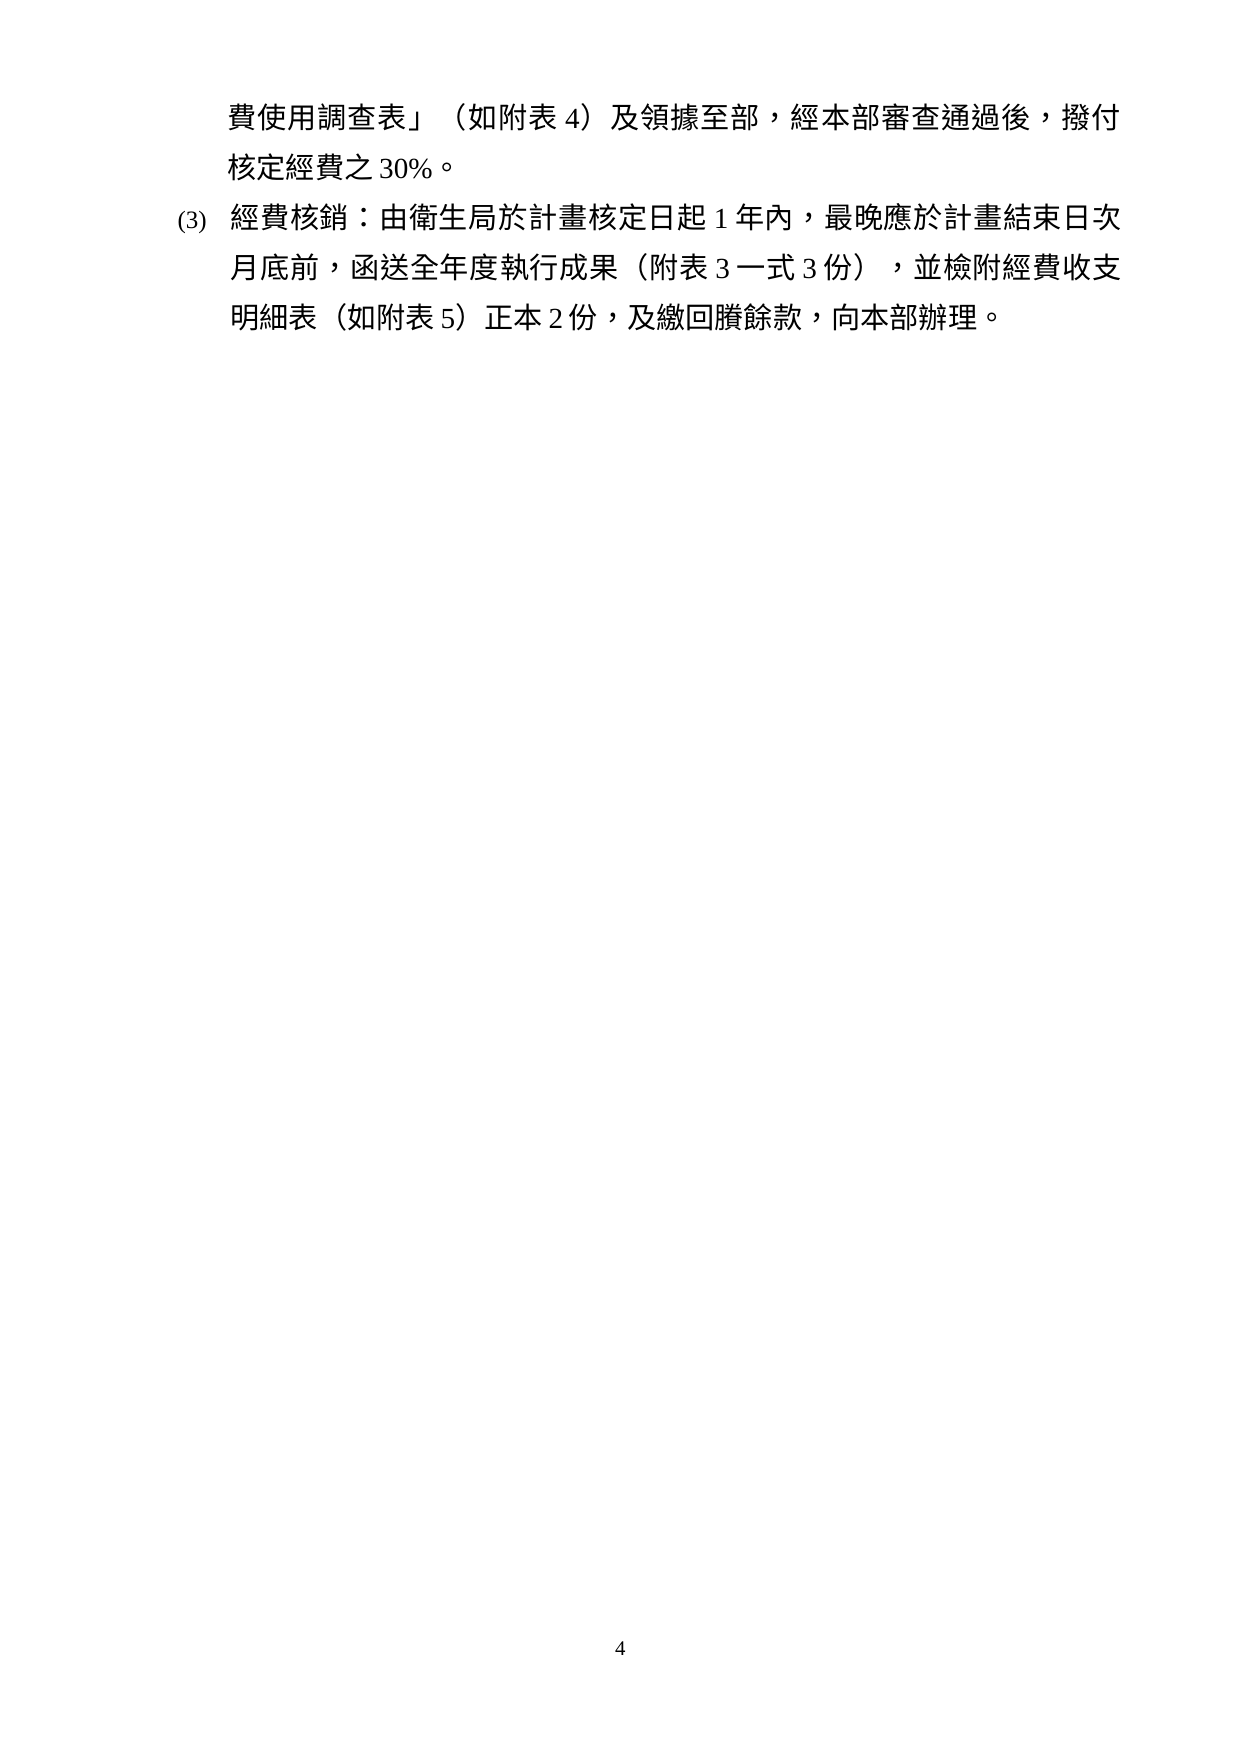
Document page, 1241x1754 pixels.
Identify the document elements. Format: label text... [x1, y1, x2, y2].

list 經費核銷：由衛生局於計畫核定日起1年內，最晚應於計畫結束日次月底前，函送全年度執行成果（附表3一式3份），並檢附經費收支明細表（如附表5）正本2份，及繳回賸餘款，向本部辦理。 [177, 189, 1122, 339]
list 費使用調查表」（如附表4）及領據至部，經本部審查通過後，撥付核定經費之30%。 [227, 89, 1122, 189]
